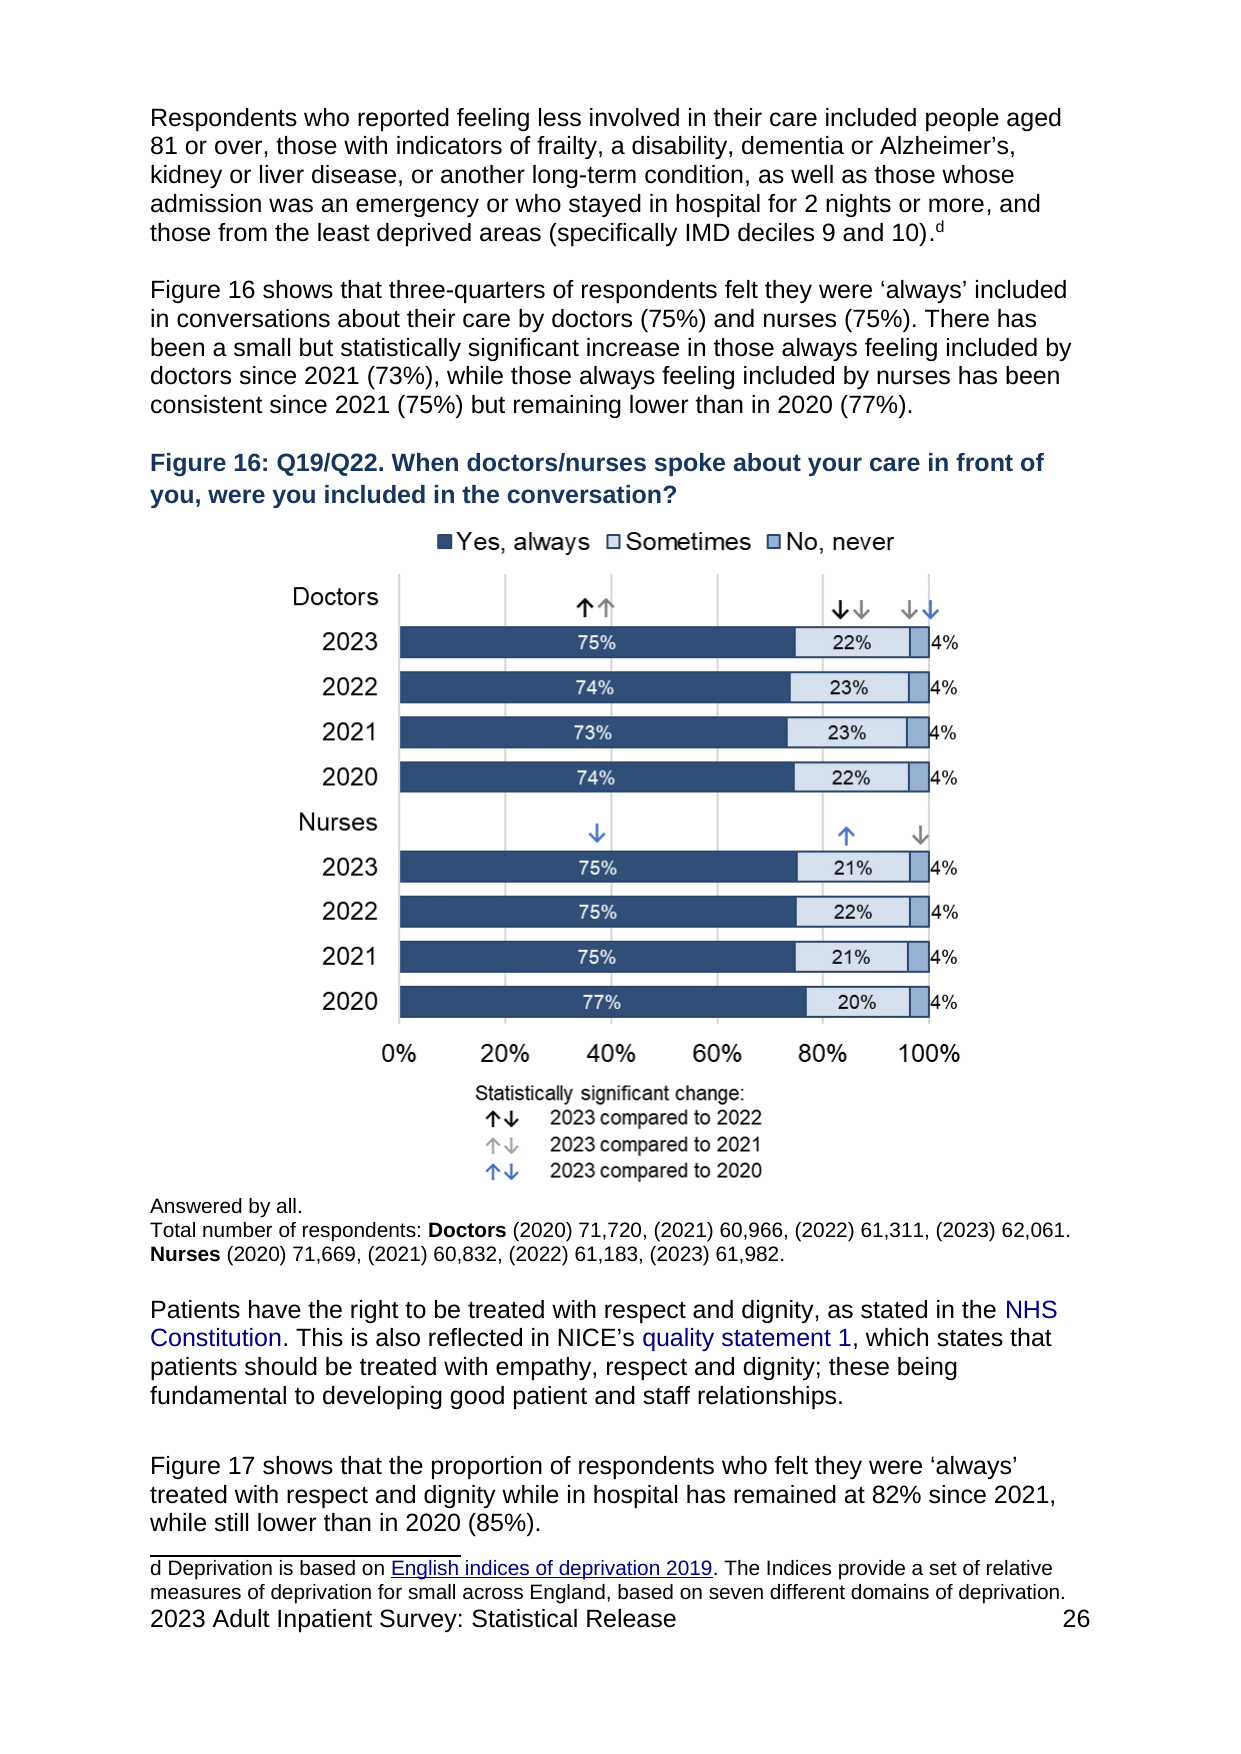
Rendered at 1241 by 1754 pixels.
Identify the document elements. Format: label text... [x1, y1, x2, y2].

text Deprivation is based on English indices of deprivation 2019. The Indices provide a set of relative measures of deprivation for small across England, based on seven different domains of deprivation. [150, 1556, 1090, 1604]
text Respondents who reported feeling less involved in their care included people aged 81 or over, those with indicators of frailty, a disability, dementia or Alzheimer’s, kidney or liver disease, or another long-term condition, as well as those whose admission was an emergency or who stayed in hospital for 2 nights or more, and those from the least deprived areas (specifically IMD deciles 9 and 10). [150, 102, 1090, 246]
text Figure 16: Q19/Q22. When doctors/nurses spoke about your care in front of you, were you included in the conversation? [150, 447, 1090, 509]
text Figure 16 shows that three-quarters of respondents felt they were ‘always’ included in conversations about their care by doctors (75%) and nurses (75%). There has been a small but statistically significant increase in those always feeling included by doctors since 2021 (73%), while those always feeling included by nurses has been consistent since 2021 (75%) but remaining lower than in 2020 (77%). [150, 275, 1090, 419]
text Answered by all. [150, 534, 1090, 1218]
text Total number of respondents: Doctors (2020) 71,720, (2021) 60,966, (2022) 61,311, (2023) 62,061. Nurses (2020) 71,669, (2021) 60,832, (2022) 61,183, (2023) 61,982. [150, 1218, 1090, 1266]
text Figure 17 shows that the proportion of respondents who felt they were ‘always’ treated with respect and dignity while in hospital has remained at 82% since 2021, while still lower than in 2020 (85%). [150, 1451, 1090, 1537]
text Patients have the right to be treated with respect and dignity, as stated in the NHS Constitution. This is also reflected in NICE’s quality statement 1, which states that patients should be treated with empathy, respect and dignity; these being fundamental to developing good patient and staff relationships. [150, 1295, 1090, 1410]
